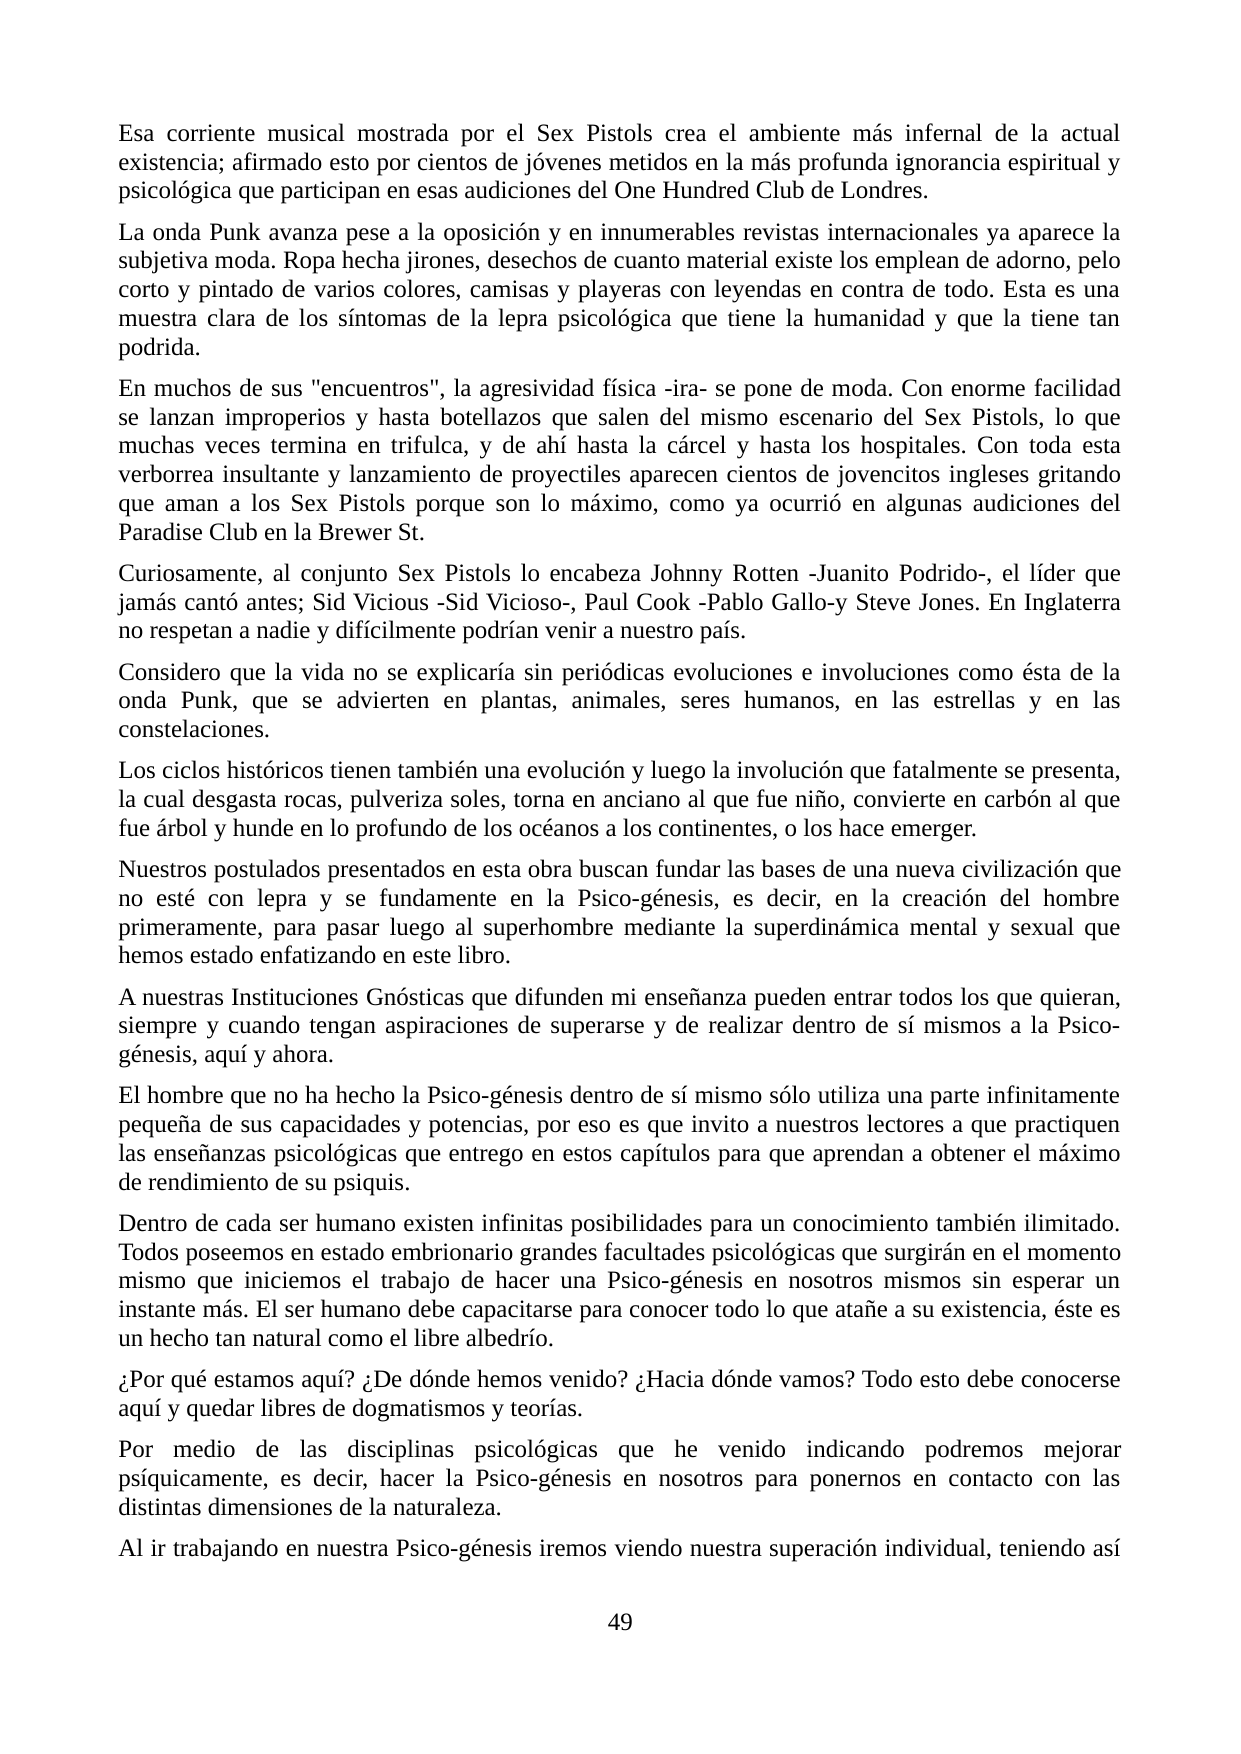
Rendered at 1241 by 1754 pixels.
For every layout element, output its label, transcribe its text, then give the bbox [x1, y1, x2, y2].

text Los ciclos históricos tienen también una evolución y luego la involución que fatalmente se presenta, la cual desgasta rocas, pulveriza soles, torna en anciano al que fue niño, convierte en carbón al que fue árbol y hunde en lo profundo de los océanos a los continentes, o los hace emerger. [118, 756, 1122, 842]
text Esa corriente musical mostrada por el Sex Pistols crea el ambiente más infernal de la actual existencia; afirmado esto por cientos de jóvenes metidos en la más profunda ignorancia espiritual y psicológica que participan en esas audiciones del One Hundred Club de Londres. [118, 118, 1122, 204]
text Nuestros postulados presentados en esta obra buscan fundar las bases de una nueva civilización que no esté con lepra y se fundamente en la Psico-génesis, es decir, en la creación del hombre primeramente, para pasar luego al superhombre mediante la superdinámica mental y sexual que hemos estado enfatizando en este libro. [118, 854, 1122, 969]
text Al ir trabajando en nuestra Psico-génesis iremos viendo nuestra superación individual, teniendo así [118, 1533, 1122, 1562]
text Considero que la vida no se explicaría sin periódicas evoluciones e involuciones como ésta de la onda Punk, que se advierten en plantas, animales, seres humanos, en las estrellas y en las constelaciones. [118, 657, 1122, 743]
text A nuestras Instituciones Gnósticas que difunden mi enseñanza pueden entrar todos los que quieran, siempre y cuando tengan aspiraciones de superarse y de realizar dentro de sí mismos a la Psico-génesis, aquí y ahora. [118, 982, 1122, 1068]
text En muchos de sus "encuentros", la agresividad física -ira- se pone de moda. Con enorme facilidad se lanzan improperios y hasta botellazos que salen del mismo escenario del Sex Pistols, lo que muchas veces termina en trifulca, y de ahí hasta la cárcel y hasta los hospitales. Con toda esta verborrea insultante y lanzamiento de proyectiles aparecen cientos de jovencitos ingleses gritando que aman a los Sex Pistols porque son lo máximo, como ya ocurrió en algunas audiciones del Paradise Club en la Brewer St. [118, 373, 1122, 546]
text Dentro de cada ser humano existen infinitas posibilidades para un conocimiento también ilimitado. Todos poseemos en estado embrionario grandes facultades psicológicas que surgirán en el momento mismo que iniciemos el trabajo de hacer una Psico-génesis en nosotros mismos sin esperar un instante más. El ser humano debe capacitarse para conocer todo lo que atañe a su existencia, éste es un hecho tan natural como el libre albedrío. [118, 1208, 1122, 1352]
text La onda Punk avanza pese a la oposición y en innumerables revistas internacionales ya aparece la subjetiva moda. Ropa hecha jirones, desechos de cuanto material existe los emplean de adorno, pelo corto y pintado de varios colores, camisas y playeras con leyendas en contra de todo. Esta es una muestra clara de los síntomas de la lepra psicológica que tiene la humanidad y que la tiene tan podrida. [118, 217, 1122, 361]
text Curiosamente, al conjunto Sex Pistols lo encabeza Johnny Rotten -Juanito Podrido-, el líder que jamás cantó antes; Sid Vicious -Sid Vicioso-, Paul Cook -Pablo Gallo-y Steve Jones. En Inglaterra no respetan a nadie y difícilmente podrían venir a nuestro país. [118, 558, 1122, 644]
text ¿Por qué estamos aquí? ¿De dónde hemos venido? ¿Hacia dónde vamos? Todo esto debe conocerse aquí y quedar libres de dogmatismos y teorías. [118, 1364, 1122, 1422]
text El hombre que no ha hecho la Psico-génesis dentro de sí mismo sólo utiliza una parte infinitamente pequeña de sus capacidades y potencias, por eso es que invito a nuestros lectores a que practiquen las enseñanzas psicológicas que entrego en estos capítulos para que aprendan a obtener el máximo de rendimiento de su psiquis. [118, 1081, 1122, 1196]
text Por medio de las disciplinas psicológicas que he venido indicando podremos mejorar psíquicamente, es decir, hacer la Psico-génesis en nosotros para ponernos en contacto con las distintas dimensiones de la naturaleza. [118, 1434, 1122, 1521]
